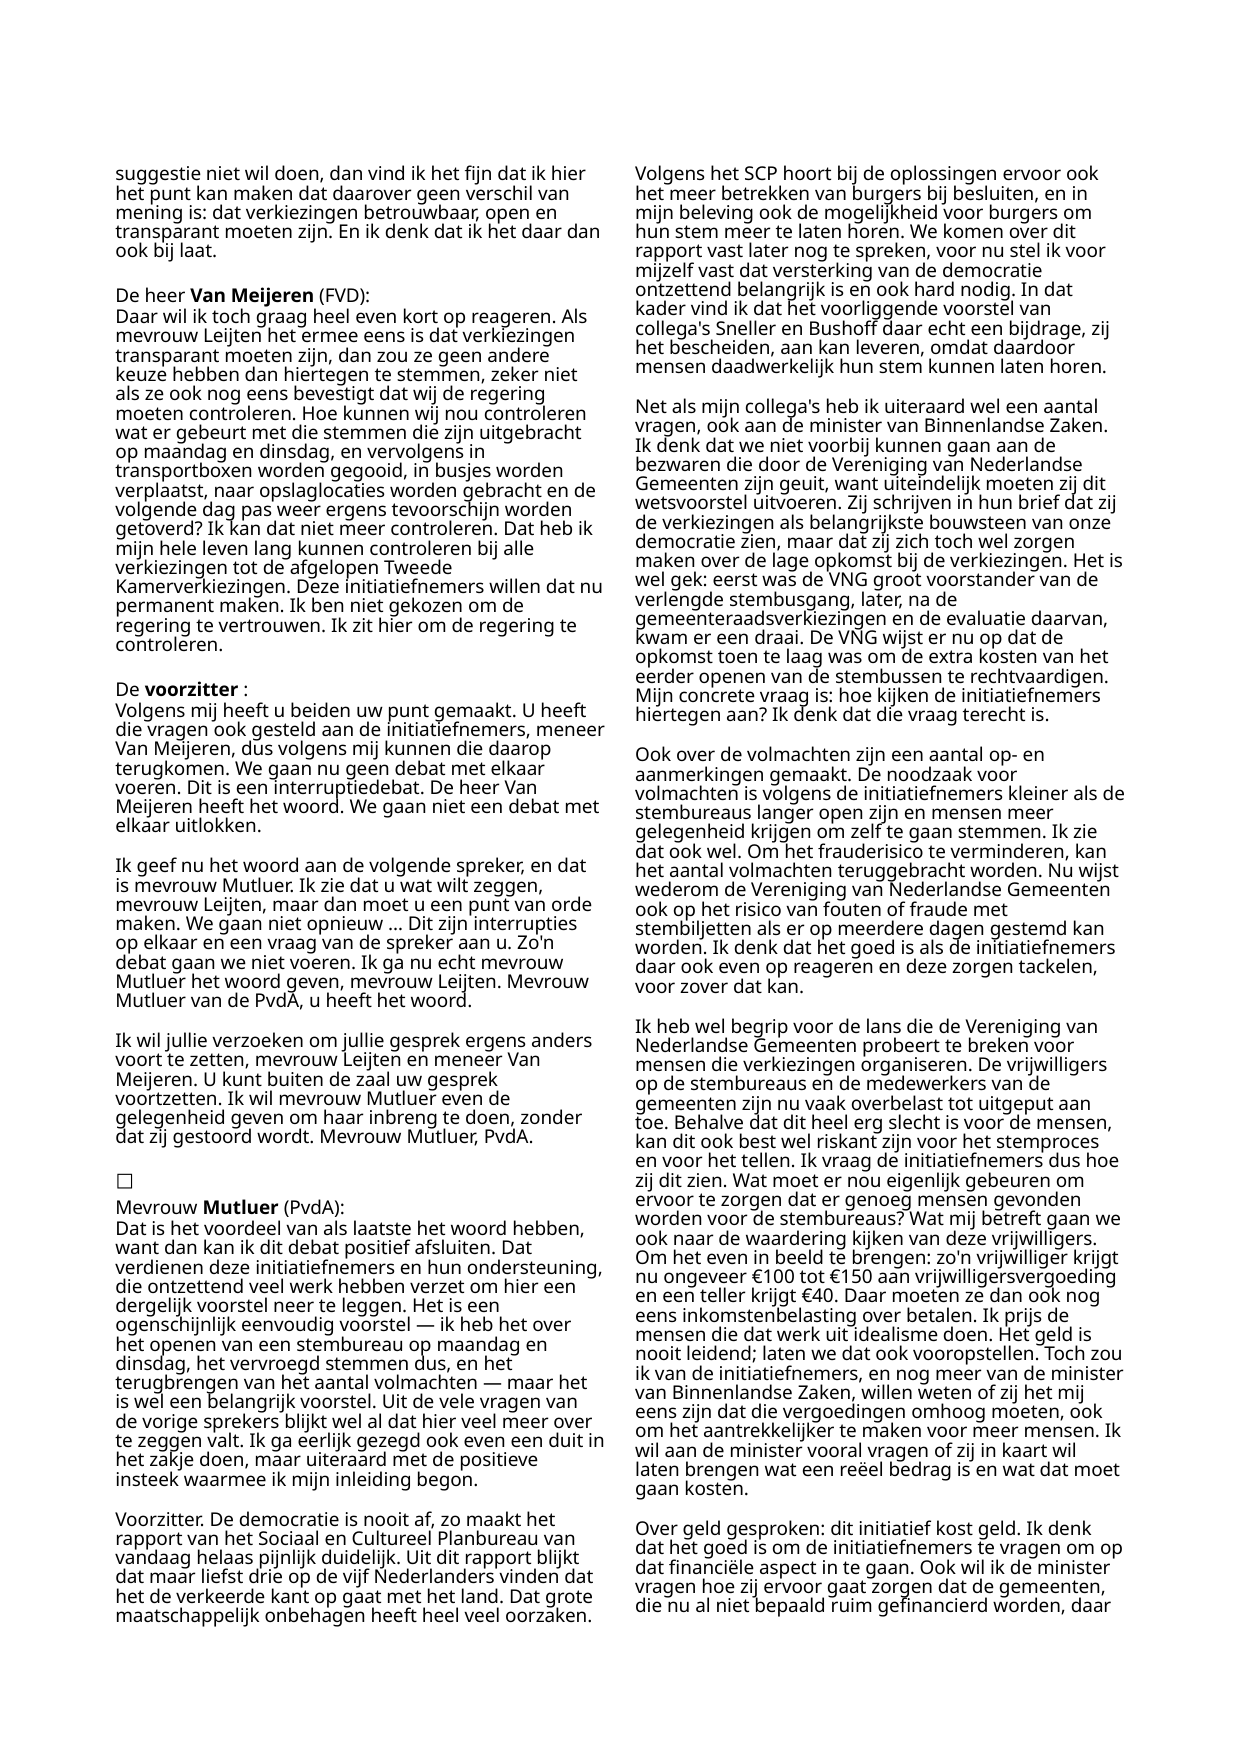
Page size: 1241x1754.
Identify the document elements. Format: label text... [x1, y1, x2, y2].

text Ik wil jullie verzoeken om jullie gesprek ergens anders voort te zetten, mevrouw Leijten en meneer Van Meijeren. U kunt buiten de zaal uw gesprek voortzetten. Ik wil mevrouw Mutluer even de gelegenheid geven om haar inbreng te doen, zonder dat zij gestoord wordt. Mevrouw Mutluer, PvdA. [115, 1032, 605, 1148]
text Daar wil ik toch graag heel even kort op reageren. Als mevrouw Leijten het ermee eens is dat verkiezingen transparant moeten zijn, dan zou ze geen andere keuze hebben dan hiertegen te stemmen, zeker niet als ze ook nog eens bevestigt dat wij de regering moeten controleren. Hoe kunnen wij nou controleren wat er gebeurt met die stemmen die zijn uitgebracht op maandag en dinsdag, en vervolgens in transportboxen worden gegooid, in busjes worden verplaatst, naar opslaglocaties worden gebracht en de volgende dag pas weer ergens tevoorschijn worden getoverd? Ik kan dat niet meer controleren. Dat heb ik mijn hele leven lang kunnen controleren bij alle verkiezingen tot de afgelopen Tweede Kamerverkiezingen. Deze initiatiefnemers willen dat nu permanent maken. Ik ben niet gekozen om de regering te vertrouwen. Ik zit hier om de regering te controleren. [115, 308, 605, 655]
text Ik geef nu het woord aan de volgende spreker, en dat is mevrouw Mutluer. Ik zie dat u wat wilt zeggen, mevrouw Leijten, maar dan moet u een punt van orde maken. We gaan niet opnieuw … Dit zijn interrupties op elkaar en een vraag van de spreker aan u. Zo'n debat gaan we niet voeren. Ik ga nu echt mevrouw Mutluer het woord geven, mevrouw Leijten. Mevrouw Mutluer van de PvdA, u heeft het woord. [115, 857, 605, 1011]
text Ook over de volmachten zijn een aantal op- en aanmerkingen gemaakt. De noodzaak voor volmachten is volgens de initiatiefnemers kleiner als de stembureaus langer open zijn en mensen meer gelegenheid krijgen om zelf te gaan stemmen. Ik zie dat ook wel. Om het frauderisico te verminderen, kan het aantal volmachten teruggebracht worden. Nu wijst wederom de Vereniging van Nederlandse Gemeenten ook op het risico van fouten of fraude met stembiljetten als er op meerdere dagen gestemd kan worden. Ik denk dat het goed is als de initiatiefnemers daar ook even op reageren en deze zorgen tackelen, voor zover dat kan. [635, 746, 1125, 997]
text Mevrouw Mutluer (PvdA): [115, 1194, 605, 1220]
text Volgens het SCP hoort bij de oplossingen ervoor ook het meer betrekken van burgers bij besluiten, en in mijn beleving ook de mogelijkheid voor burgers om hun stem meer te laten horen. We komen over dit rapport vast later nog te spreken, voor nu stel ik voor mijzelf vast dat versterking van de democratie ontzettend belangrijk is en ook hard nodig. In dat kader vind ik dat het voorliggende voorstel van collega's Sneller en Bushoff daar echt een bijdrage, zij het bescheiden, aan kan leveren, omdat daardoor mensen daadwerkelijk hun stem kunnen laten horen. [635, 165, 1125, 377]
text Voorzitter. De democratie is nooit af, zo maakt het rapport van het Sociaal en Cultureel Planbureau van vandaag helaas pijnlijk duidelijk. Uit dit rapport blijkt dat maar liefst drie op de vijf Nederlanders vinden dat het de verkeerde kant op gaat met het land. Dat grote maatschappelijk onbehagen heeft heel veel oorzaken. [115, 1511, 605, 1626]
text Net als mijn collega's heb ik uiteraard wel een aantal vragen, ook aan de minister van Binnenlandse Zaken. Ik denk dat we niet voorbij kunnen gaan aan de bezwaren die door de Vereniging van Nederlandse Gemeenten zijn geuit, want uiteindelijk moeten zij dit wetsvoorstel uitvoeren. Zij schrijven in hun brief dat zij de verkiezingen als belangrijkste bouwsteen van onze democratie zien, maar dat zij zich toch wel zorgen maken over de lage opkomst bij de verkiezingen. Het is wel gek: eerst was de VNG groot voorstander van de verlengde stembusgang, later, na de gemeenteraadsverkiezingen en de evaluatie daarvan, kwam er een draai. De VNG wijst er nu op dat de opkomst toen te laag was om de extra kosten van het eerder openen van de stembussen te rechtvaardigen. Mijn concrete vraag is: hoe kijken de initiatiefnemers hiertegen aan? Ik denk dat die vraag terecht is. [635, 398, 1125, 726]
text Ik heb wel begrip voor de lans die de Vereniging van Nederlandse Gemeenten probeert te breken voor mensen die verkiezingen organiseren. De vrijwilligers op de stembureaus en de medewerkers van de gemeenten zijn nu vaak overbelast tot uitgeput aan toe. Behalve dat dit heel erg slecht is voor de mensen, kan dit ook best wel riskant zijn voor het stemproces en voor het tellen. Ik vraag de initiatiefnemers dus hoe zij dit zien. Wat moet er nou eigenlijk gebeuren om ervoor te zorgen dat er genoeg mensen gevonden worden voor de stembureaus? Wat mij betreft gaan we ook naar de waardering kijken van deze vrijwilligers. Om het even in beeld te brengen: zo'n vrijwilliger krijgt nu ongeveer €100 tot €150 aan vrijwilligersvergoeding en een teller krijgt €40. Daar moeten ze dan ook nog eens inkomstenbelasting over betalen. Ik prijs de mensen die dat werk uit idealisme doen. Het geld is nooit leidend; laten we dat ook vooropstellen. Toch zou ik van de initiatiefnemers, en nog meer van de minister van Binnenlandse Zaken, willen weten of zij het mij eens zijn dat die vergoedingen omhoog moeten, ook om het aantrekkelijker te maken voor meer mensen. Ik wil aan de minister vooral vragen of zij in kaart wil laten brengen wat een reëel bedrag is en wat dat moet gaan kosten. [635, 1018, 1125, 1499]
text Volgens mij heeft u beiden uw punt gemaakt. U heeft die vragen ook gesteld aan de initiatiefnemers, meneer Van Meijeren, dus volgens mij kunnen die daarop terugkomen. We gaan nu geen debat met elkaar voeren. Dit is een interruptiedebat. De heer Van Meijeren heeft het woord. We gaan niet een debat met elkaar uitlokken. [115, 702, 605, 837]
text Over geld gesproken: dit initiatief kost geld. Ik denk dat het goed is om de initiatiefnemers te vragen om op dat financiële aspect in te gaan. Ook wil ik de minister vragen hoe zij ervoor gaat zorgen dat de gemeenten, die nu al niet bepaald ruim gefinancierd worden, daar [635, 1520, 1125, 1616]
text ⬜ [115, 1169, 605, 1194]
text De heer Van Meijeren (FVD): [115, 282, 605, 308]
text suggestie niet wil doen, dan vind ik het fijn dat ik hier het punt kan maken dat daarover geen verschil van mening is: dat verkiezingen betrouwbaar, open en transparant moeten zijn. En ik denk dat ik het daar dan ook bij laat. [115, 165, 605, 262]
text De voorzitter : [115, 676, 605, 702]
text Dat is het voordeel van als laatste het woord hebben, want dan kan ik dit debat positief afsluiten. Dat verdienen deze initiatiefnemers en hun ondersteuning, die ontzettend veel werk hebben verzet om hier een dergelijk voorstel neer te leggen. Het is een ogenschijnlijk eenvoudig voorstel — ik heb het over het openen van een stembureau op maandag en dinsdag, het vervroegd stemmen dus, en het terugbrengen van het aantal volmachten — maar het is wel een belangrijk voorstel. Uit de vele vragen van de vorige sprekers blijkt wel al dat hier veel meer over te zeggen valt. Ik ga eerlijk gezegd ook even een duit in het zakje doen, maar uiteraard met de positieve insteek waarmee ik mijn inleiding begon. [115, 1220, 605, 1490]
